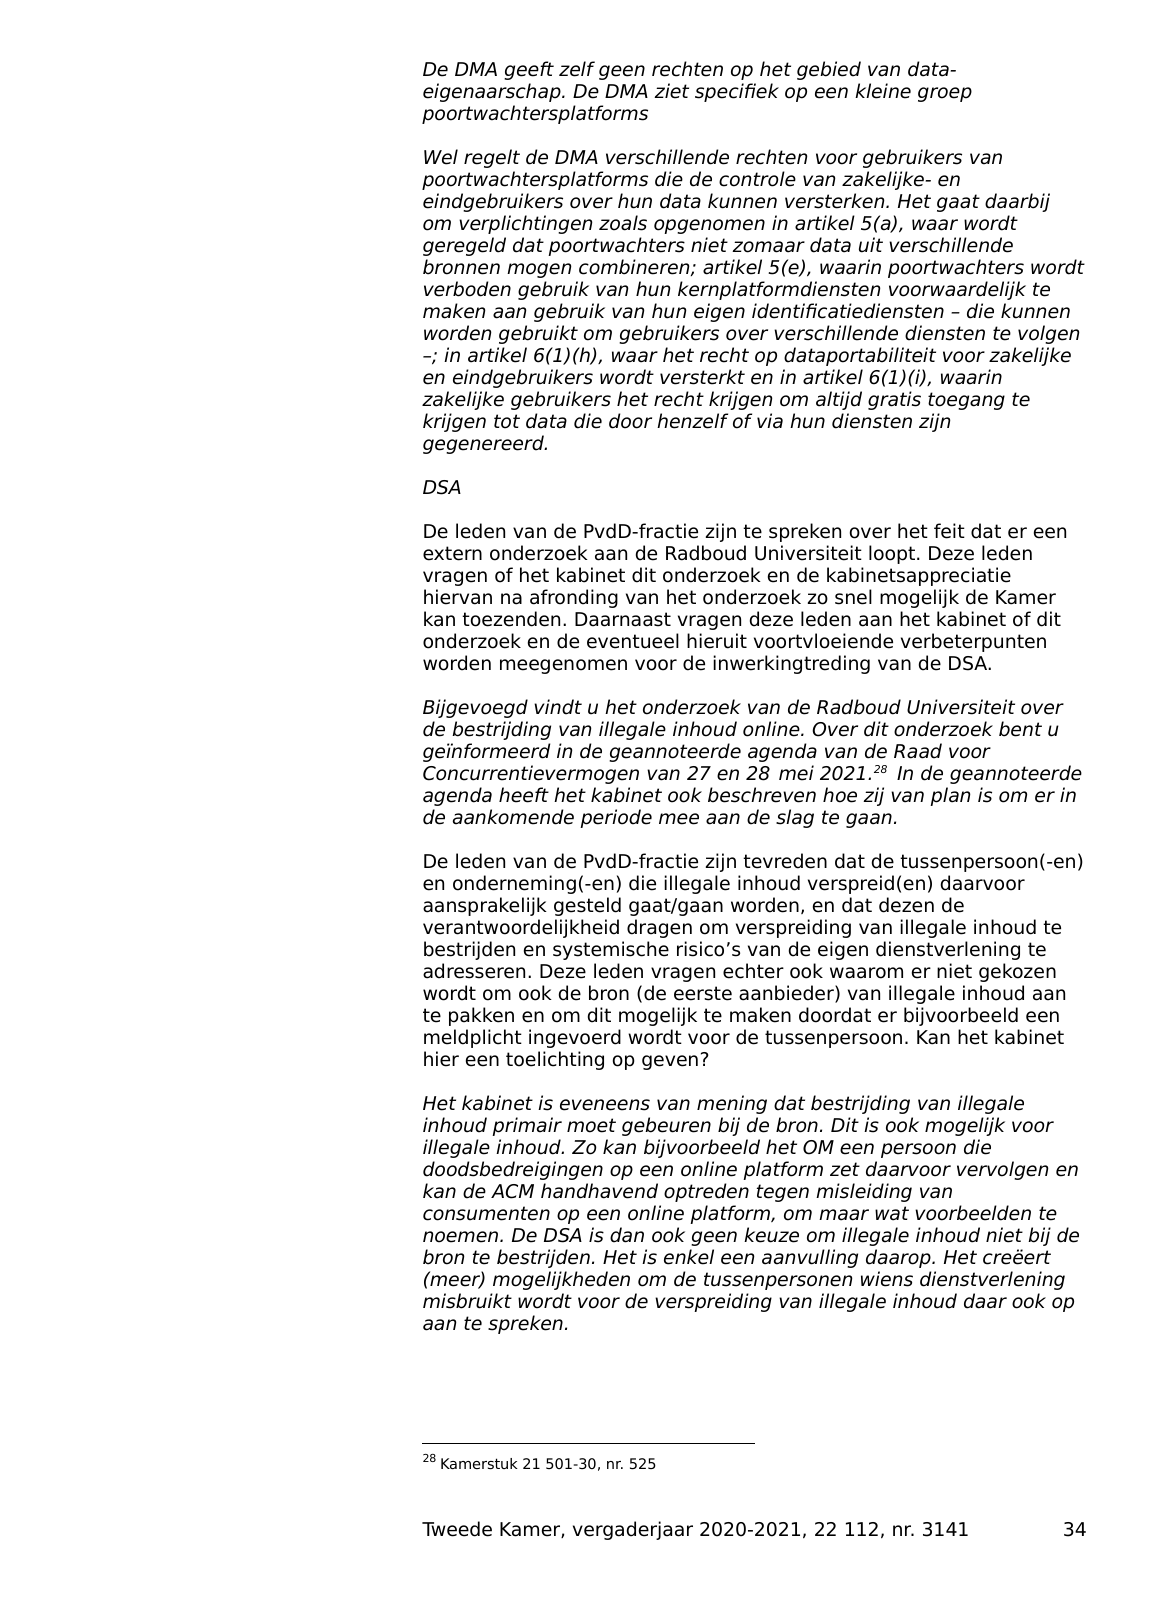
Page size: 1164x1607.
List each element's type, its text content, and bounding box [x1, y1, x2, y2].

text Kamerstuk 21 501-30, nr. 525 [422, 1452, 1087, 1474]
text De leden van de PvdD-fractie zijn te spreken over het feit dat er een extern onderzoek aan de Radboud Universiteit loopt. Deze leden vragen of het kabinet dit onderzoek en de kabinetsappreciatie hiervan na afronding van het onderzoek zo snel mogelijk de Kamer kan toezenden. Daarnaast vragen deze leden aan het kabinet of dit onderzoek en de eventueel hieruit voortvloeiende verbeterpunten worden meegenomen voor de inwerkingtreding van de DSA. [422, 521, 1087, 675]
text Het kabinet is eveneens van mening dat bestrijding van illegale inhoud primair moet gebeuren bij de bron. Dit is ook mogelijk voor illegale inhoud. Zo kan bijvoorbeeld het OM een persoon die doodsbedreigingen op een online platform zet daarvoor vervolgen en kan de ACM handhavend optreden tegen misleiding van consumenten op een online platform, om maar wat voorbeelden te noemen. De DSA is dan ook geen keuze om illegale inhoud niet bij de bron te bestrijden. Het is enkel een aanvulling daarop. Het creëert (meer) mogelijkheden om de tussenpersonen wiens dienstverlening misbruikt wordt voor de verspreiding van illegale inhoud daar ook op aan te spreken. [422, 1093, 1087, 1335]
text De DMA geeft zelf geen rechten op het gebied van data-eigenaarschap. De DMA ziet specifiek op een kleine groep poortwachtersplatforms [422, 59, 1087, 125]
subtitle DSA [422, 477, 1087, 499]
text Bijgevoegd vindt u het onderzoek van de Radboud Universiteit over de bestrijding van illegale inhoud online. Over dit onderzoek bent u geïnformeerd in de geannoteerde agenda van de Raad voor Concurrentievermogen van 27 en 28 mei 2021. In de geannoteerde agenda heeft het kabinet ook beschreven hoe zij van plan is om er in de aankomende periode mee aan de slag te gaan. [422, 697, 1087, 829]
text Wel regelt de DMA verschillende rechten voor gebruikers van poortwachtersplatforms die de controle van zakelijke- en eindgebruikers over hun data kunnen versterken. Het gaat daarbij om verplichtingen zoals opgenomen in artikel 5(a), waar wordt geregeld dat poortwachters niet zomaar data uit verschillende bronnen mogen combineren; artikel 5(e), waarin poortwachters wordt verboden gebruik van hun kernplatformdiensten voorwaardelijk te maken aan gebruik van hun eigen identificatiediensten – die kunnen worden gebruikt om gebruikers over verschillende diensten te volgen –; in artikel 6(1)(h), waar het recht op dataportabiliteit voor zakelijke en eindgebruikers wordt versterkt en in artikel 6(1)(i), waarin zakelijke gebruikers het recht krijgen om altijd gratis toegang te krijgen tot data die door henzelf of via hun diensten zijn gegenereerd. [422, 147, 1087, 455]
text De leden van de PvdD-fractie zijn tevreden dat de tussenpersoon(-en) en onderneming(-en) die illegale inhoud verspreid(en) daarvoor aansprakelijk gesteld gaat/gaan worden, en dat dezen de verantwoordelijkheid dragen om verspreiding van illegale inhoud te bestrijden en systemische risico’s van de eigen dienstverlening te adresseren. Deze leden vragen echter ook waarom er niet gekozen wordt om ook de bron (de eerste aanbieder) van illegale inhoud aan te pakken en om dit mogelijk te maken doordat er bijvoorbeeld een meldplicht ingevoerd wordt voor de tussenpersoon. Kan het kabinet hier een toelichting op geven? [422, 851, 1087, 1071]
